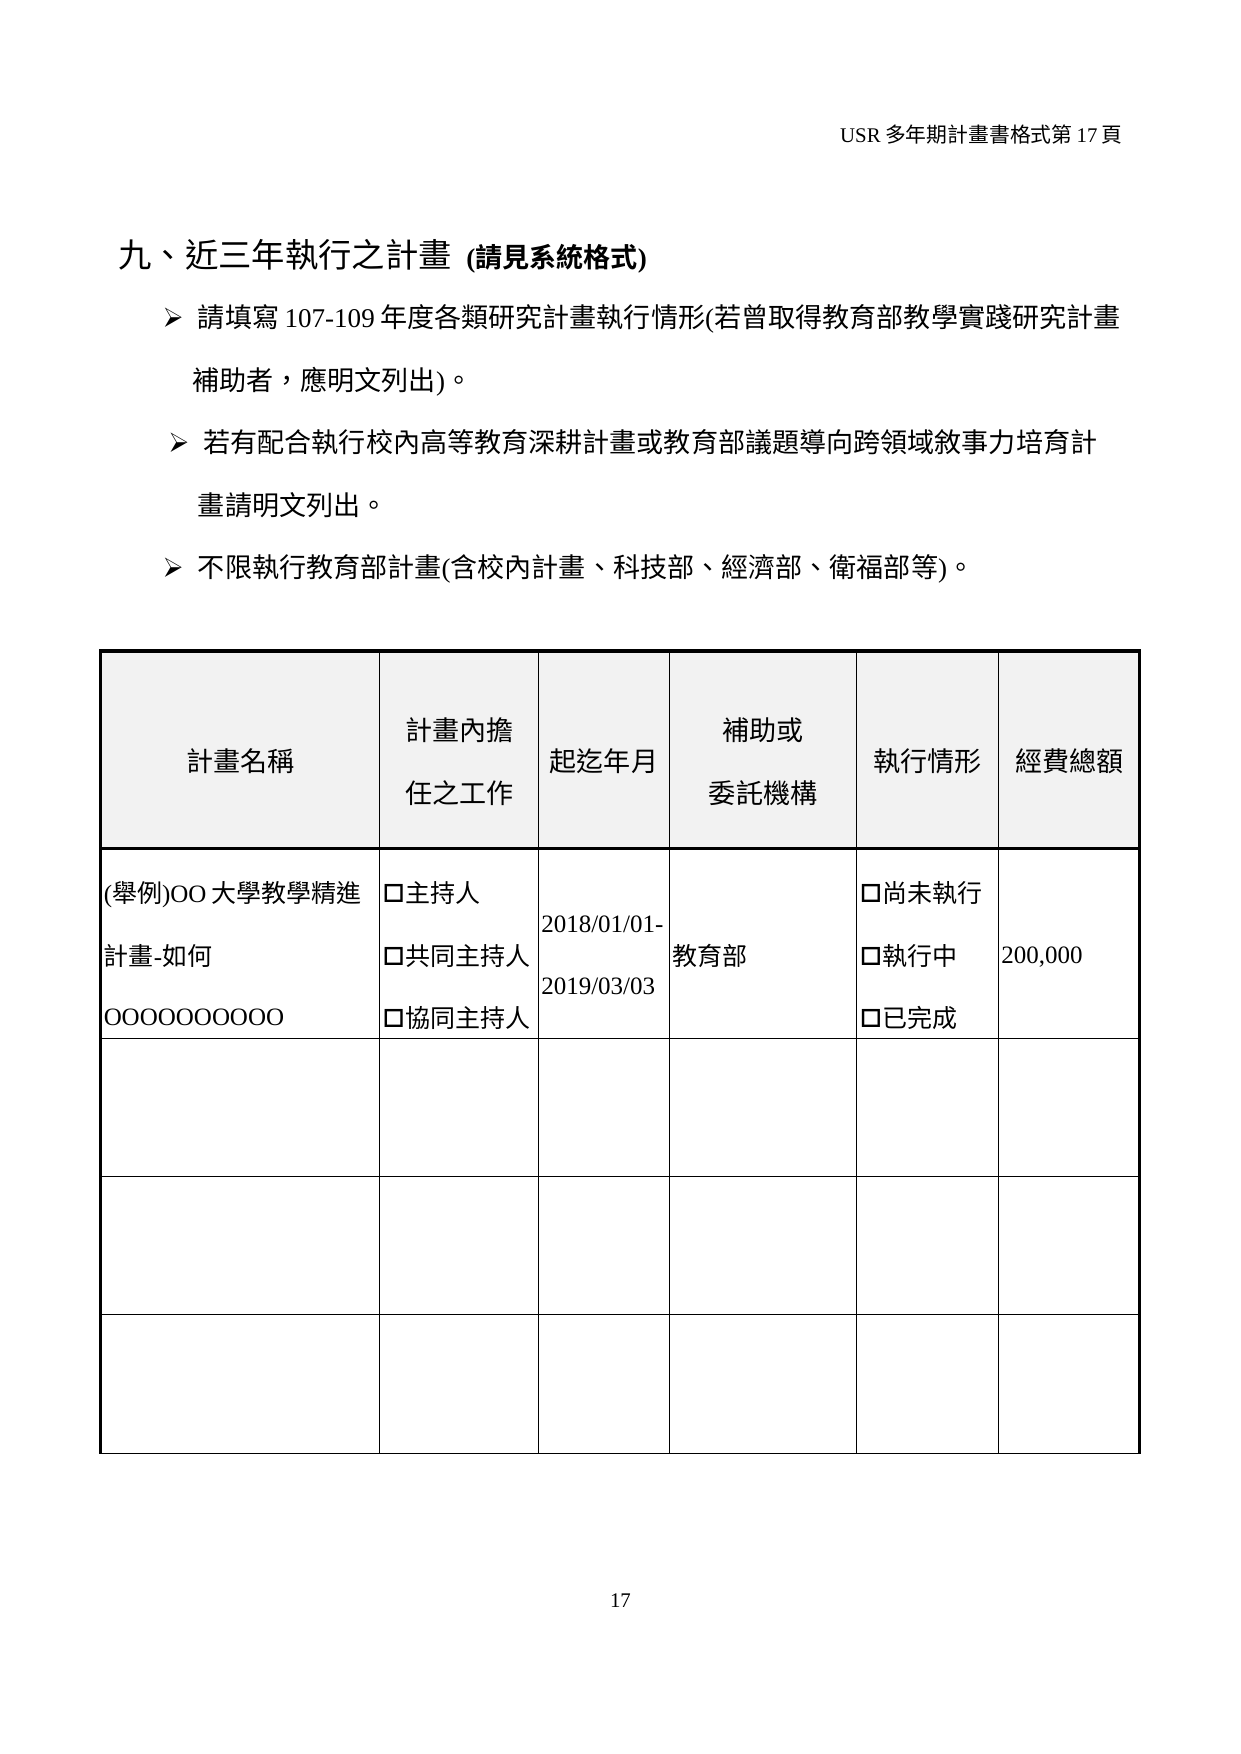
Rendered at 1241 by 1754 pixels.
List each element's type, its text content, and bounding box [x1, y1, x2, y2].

table_cell [999, 1177, 1138, 1314]
table_cell [539, 1177, 669, 1314]
table_cell [380, 1315, 538, 1453]
table_cell 2018/01/01-2019/03/03 [539, 850, 669, 1038]
table_header 執行情形 [857, 653, 998, 847]
table_cell [999, 1039, 1138, 1176]
table_header 補助或 委託機構 [670, 653, 856, 847]
table_header 計畫內擔 任之工作 [380, 653, 538, 847]
table_cell [102, 1039, 379, 1176]
table_cell [857, 1177, 998, 1314]
table_cell [670, 1315, 856, 1453]
list 若有配合執行校內高等教育深耕計畫或教育部議題導向跨領域敘事力培育計畫請明文列出。 [168, 399, 1122, 524]
table_cell [102, 1315, 379, 1453]
table_cell 主持人 共同主持人 協同主持人 [380, 850, 538, 1038]
table_cell [857, 1039, 998, 1176]
table_header 計畫名稱 [102, 653, 379, 847]
table_cell [670, 1039, 856, 1176]
list 請填寫107-109年度各類研究計畫執行情形(若曾取得教育部教學實踐研究計畫補助者，應明文列出)。 [162, 274, 1122, 399]
list 不限執行教育部計畫(含校內計畫、科技部、經濟部、衛福部等)。 [162, 524, 1122, 587]
table_cell (舉例)OO大學教學精進計畫-如何OOOOOOOOOO [102, 850, 379, 1038]
table_cell [670, 1177, 856, 1314]
table_cell [999, 1315, 1138, 1453]
table_cell [380, 1177, 538, 1314]
table_cell [380, 1039, 538, 1176]
table_cell 教育部 [670, 850, 856, 1038]
text 九、近三年執行之計畫 (請見系統格式) [118, 212, 1122, 274]
table_header 起迄年月 [539, 653, 669, 847]
table_cell [539, 1315, 669, 1453]
table_cell [857, 1315, 998, 1453]
table_cell 200,000 [999, 850, 1138, 1038]
table_cell 尚未執行 執行中 已完成 [857, 850, 998, 1038]
table_cell [102, 1177, 379, 1314]
table_header 經費總額 [999, 653, 1138, 847]
table_cell [539, 1039, 669, 1176]
